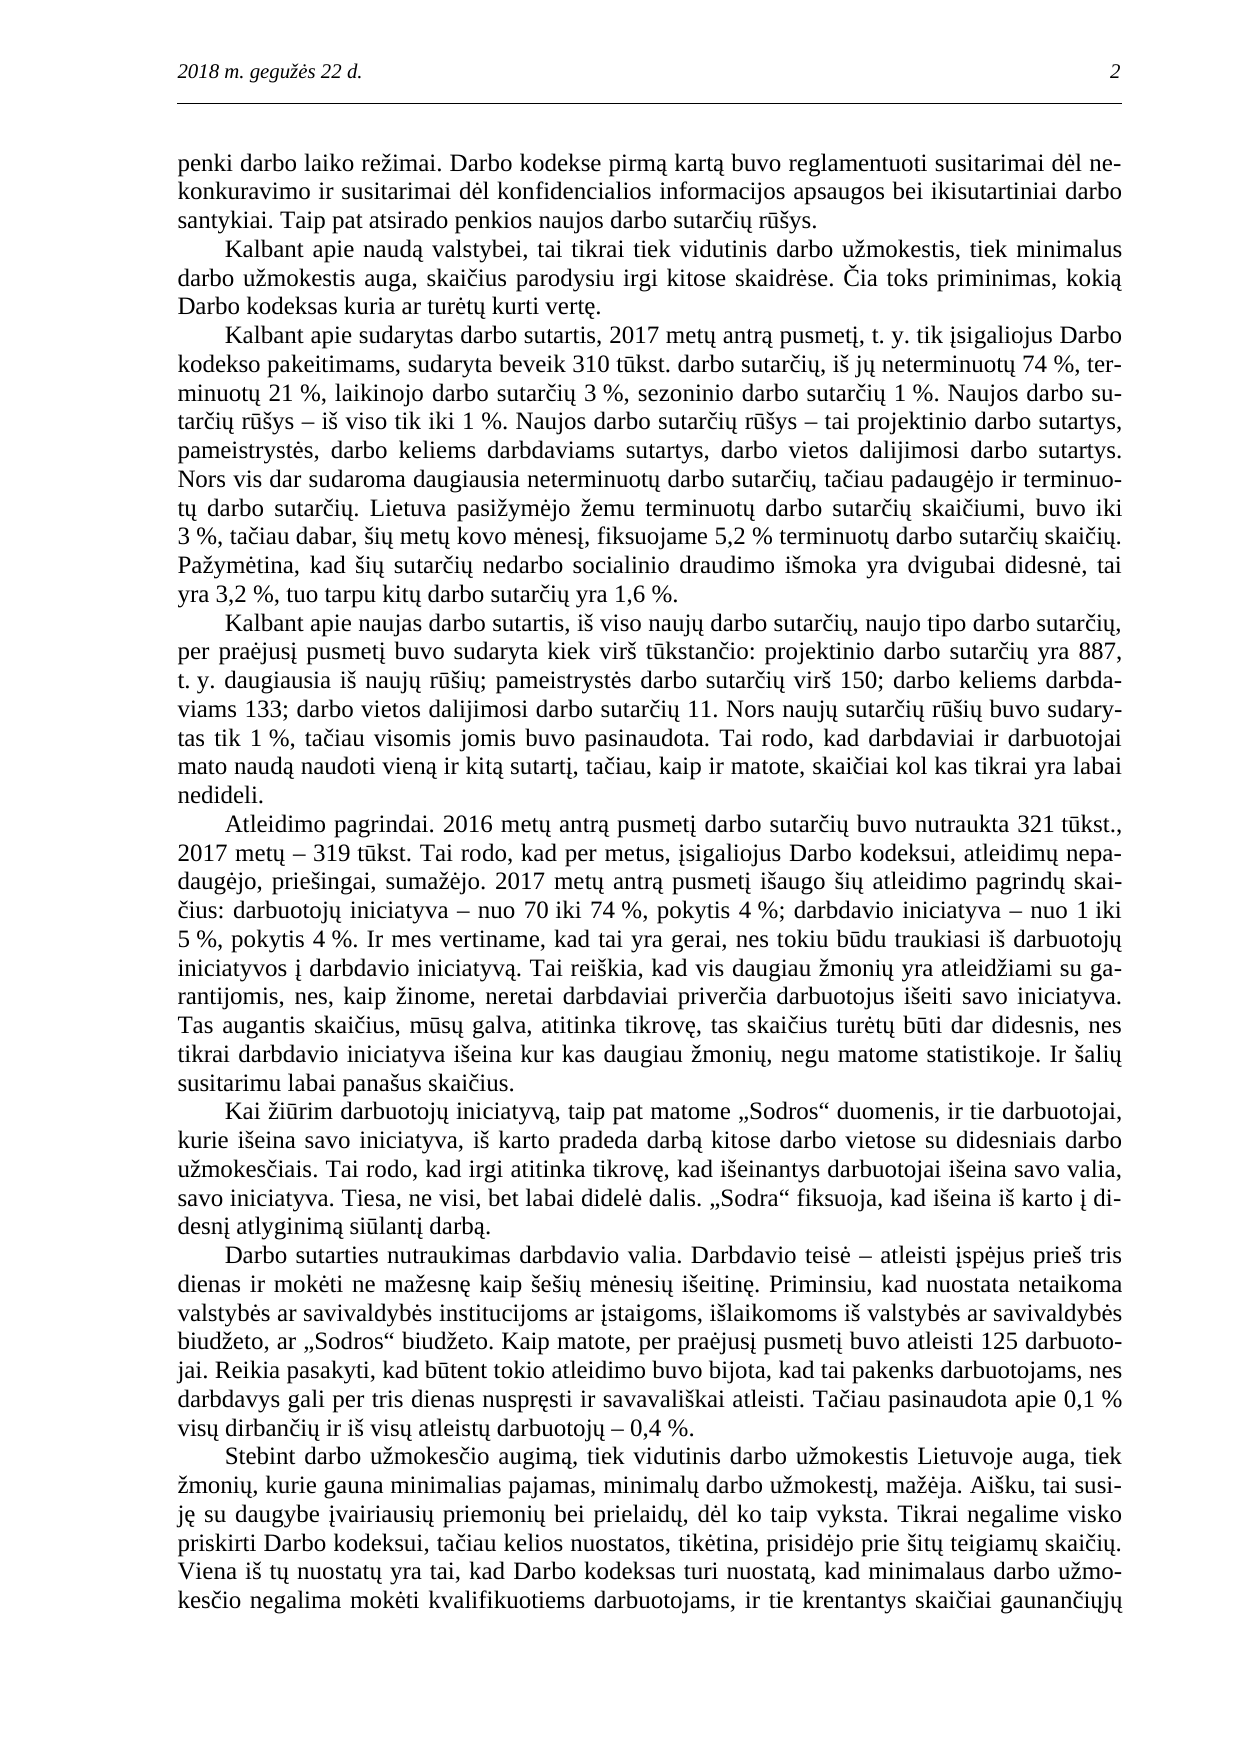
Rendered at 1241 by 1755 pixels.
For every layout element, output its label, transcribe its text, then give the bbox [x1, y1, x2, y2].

text Kal­bant apie nau­jas dar­bo su­tar­tis, iš vi­so nau­jų dar­bo su­tar­čių, nau­jo ti­po dar­bo su­tar­čių, per pra­ėju­sį pus­me­tį bu­vo su­da­ry­ta kiek virš tūks­tan­čio: pro­jek­ti­nio dar­bo su­tar­čių yra 887, t. y. dau­giau­sia iš nau­jų rū­šių; pa­meist­rys­tės dar­bo su­tar­čių virš 150; dar­bo ke­liems darb­da­viams 133; dar­bo vie­tos da­li­ji­mo­si dar­bo su­tar­čių 11. Nors nau­jų su­tar­čių rū­šių bu­vo su­da­ry­tas tik 1 %, ta­čiau vi­so­mis jo­mis bu­vo pa­si­nau­do­ta. Tai ro­do, kad darb­da­viai ir dar­buo­to­jai ma­to nau­dą nau­do­ti vie­ną ir ki­tą su­tar­tį, ta­čiau, kaip ir ma­to­te, skai­čiai kol kas tik­rai yra la­bai ne­di­de­li. [177, 608, 1122, 809]
text Dar­bo su­tar­ties nu­trau­ki­mas darb­da­vio va­lia. Darb­da­vio tei­sė – at­leis­ti įspė­jus prieš tris die­nas ir mo­kė­ti ne ma­žes­nę kaip še­šių mė­ne­sių iš­ei­ti­nę. Pri­min­siu, kad nuo­sta­ta ne­tai­ko­ma vals­ty­bės ar sa­vi­val­dy­bės ins­ti­tu­ci­joms ar įstai­goms, iš­lai­ko­moms iš vals­ty­bės ar sa­vi­val­dy­bės biu­dže­to, ar „Sod­ros“ biu­dže­to. Kaip ma­to­te, per pra­ėju­sį pus­me­tį bu­vo at­leis­ti 125 dar­buo­to­jai. Rei­kia pa­sa­ky­ti, kad bū­tent to­kio at­lei­di­mo bu­vo bi­jo­ta, kad tai pa­kenks dar­buo­to­jams, nes darb­da­vys ga­li per tris die­nas nu­spręs­ti ir sa­va­va­liš­kai at­leis­ti. Ta­čiau pa­si­nau­do­ta apie 0,1 % vi­sų dir­ban­čių­ ir iš vi­sų at­leis­tų dar­buo­to­jų – 0,4 %. [177, 1240, 1122, 1441]
text pen­ki dar­bo lai­ko re­ži­mai. Dar­bo ko­dek­se pir­mą kar­tą bu­vo reg­la­men­tuo­ti su­si­ta­ri­mai dėl ne­kon­ku­ra­vi­mo ir su­si­ta­ri­mai dėl kon­fi­den­cia­lios in­for­ma­ci­jos ap­sau­gos bei iki­su­tar­ti­niai dar­bo san­ty­kiai. Taip pat at­si­ra­do pen­kios nau­jos dar­bo su­tar­čių rū­šys. [177, 148, 1122, 234]
text At­lei­di­mo pa­grin­dai. 2016 me­tų an­trą pus­me­tį dar­bo su­tar­čių bu­vo nu­trauk­ta 321 tūkst., 2017 me­tų – 319 tūkst. Tai ro­do, kad per me­tus, įsi­ga­lio­jus Dar­bo ko­dek­sui, at­lei­di­mų ne­pa­dau­gė­jo, prie­šin­gai, su­ma­žė­jo. 2017 me­tų an­trą pus­me­tį iš­au­go šių at­lei­di­mo pa­grin­dų skai­čius: dar­buo­to­jų ini­cia­ty­va – nuo 70 iki 74 %, po­ky­tis 4 %; darb­da­vio ini­cia­ty­va – nuo 1 iki 5 %, po­ky­tis 4 %. Ir mes ver­ti­na­me, kad tai yra ge­rai, nes to­kiu bū­du trau­kia­si iš dar­buo­to­jų ini­cia­ty­vos į darb­da­vio ini­cia­ty­vą. Tai reiš­kia, kad vis dau­giau žmo­nių yra at­lei­džia­mi su ga­ran­ti­jo­mis, nes, kaip ži­no­me, ne­re­tai darb­da­viai pri­ver­čia dar­buo­to­jus iš­ei­ti sa­vo ini­cia­ty­va. Tas au­gan­tis skai­čius, mū­sų gal­va, ati­tin­ka tik­ro­vę, tas skai­čius tu­rė­tų bū­ti dar di­des­nis, nes tik­rai darb­da­vio ini­cia­ty­va iš­ei­na kur kas dau­giau žmo­nių, ne­gu mato­me sta­tis­ti­ko­je. Ir ša­lių su­si­ta­ri­mu la­bai pa­na­šus skai­čius. [177, 809, 1122, 1096]
text Kal­bant apie nau­dą vals­ty­bei, tai tik­rai tiek vi­du­ti­nis dar­bo už­mo­kes­tis, tiek mi­ni­ma­lus dar­bo už­mo­kes­tis au­ga, skai­čius pa­ro­dy­siu ir­gi ki­to­se skaid­rė­se. Čia toks pri­mi­ni­mas, ko­kią Dar­bo ko­dek­sas ku­ria ar tu­rė­tų kur­ti ver­tę. [177, 234, 1122, 320]
text Ste­bint dar­bo už­mo­kes­čio au­gi­mą, tiek vi­du­ti­nis dar­bo už­mo­kes­tis Lie­tu­vo­je au­ga, tiek žmo­nių, ku­rie gau­na mi­ni­ma­lias pa­ja­mas, mi­ni­ma­lų dar­bo už­mo­kes­tį, ma­žė­ja. Aiš­ku, tai su­si­ję su dau­gy­be įvai­riau­sių prie­mo­nių bei prie­lai­dų, dėl ko taip vyks­ta. Tik­rai ne­ga­li­me vis­ko pri­skir­ti Dar­bo ko­dek­sui, ta­čiau ke­lios nuo­sta­tos, ti­kė­ti­na, pri­si­dė­jo prie ši­tų tei­gia­mų skai­čių. Vie­na iš tų nuo­sta­tų yra tai, kad Dar­bo ko­dek­sas tu­ri nuo­sta­tą, kad mi­ni­ma­laus dar­bo už­mo­kes­čio ne­ga­li­ma mo­kė­ti kva­li­fi­kuo­tiems dar­buo­to­jams, ir tie kren­tan­tys skai­čiai gau­nan­čių­jų [177, 1441, 1122, 1614]
text Kai žiū­rim dar­buo­to­jų ini­cia­ty­vą, taip pat mato­me „Sod­ros“ duo­me­nis, ir tie dar­buo­to­jai, ku­rie iš­ei­na sa­vo ini­cia­ty­va, iš kar­to pra­de­da dar­bą ki­to­se dar­bo vie­to­se su di­des­niais dar­bo už­mo­kes­čiais. Tai ro­do, kad ir­gi ati­tin­ka tik­ro­vę, kad iš­ei­nan­tys dar­buo­to­jai iš­ei­na sa­vo va­lia, sa­vo ini­cia­ty­va. Tie­sa, ne vi­si, bet la­bai di­de­lė da­lis. „Sod­ra“ fik­suo­ja, kad iš­ei­na iš kar­to į di­des­nį at­ly­gi­ni­mą siū­lan­tį dar­bą. [177, 1096, 1122, 1240]
text Kal­bant apie su­da­ry­tas dar­bo su­tar­tis, 2017 me­tų an­trą pus­me­tį, t. y. tik įsi­ga­lio­jus Dar­bo ko­dek­so pa­kei­ti­mams, su­da­ry­ta be­veik 310 tūkst. dar­bo su­tar­čių, iš jų ne­ter­mi­nuo­tų 74 %, ter­mi­nuo­tų 21 %, lai­ki­no­jo dar­bo su­tar­čių 3 %, se­zo­ni­nio dar­bo su­tar­čių 1 %. Nau­jos dar­bo su­tar­čių rū­šys – iš vi­so tik iki 1 %. Nau­jos dar­bo su­tar­čių rū­šys – tai pro­jek­ti­nio dar­bo su­tar­tys, pa­meist­rys­tės, dar­bo ke­liems darb­da­viams su­tar­tys, dar­bo vie­tos da­li­ji­mo­si dar­bo su­tar­tys. Nors vis dar su­da­ro­ma dau­giau­sia ne­ter­mi­nuo­tų dar­bo su­tar­čių, ta­čiau pa­dau­gė­jo ir ter­mi­nuo­tų dar­bo su­tar­čių. Lie­tu­va pa­si­žy­mė­jo že­mu ter­mi­nuo­tų dar­bo su­tar­čių skai­čiu­mi, bu­vo iki 3 %, ta­čiau da­bar, šių me­tų ko­vo mė­ne­sį, fik­suo­ja­me 5,2 % ter­mi­nuo­tų dar­bo su­tar­čių skai­čių. Pa­žy­mė­ti­na, kad šių su­tar­čių ne­dar­bo so­cia­li­nio drau­di­mo iš­mo­ka yra dvi­gu­bai di­des­nė, tai yra 3,2 %, tuo tar­pu ki­tų dar­bo su­tar­čių yra 1,6 %. [177, 320, 1122, 608]
